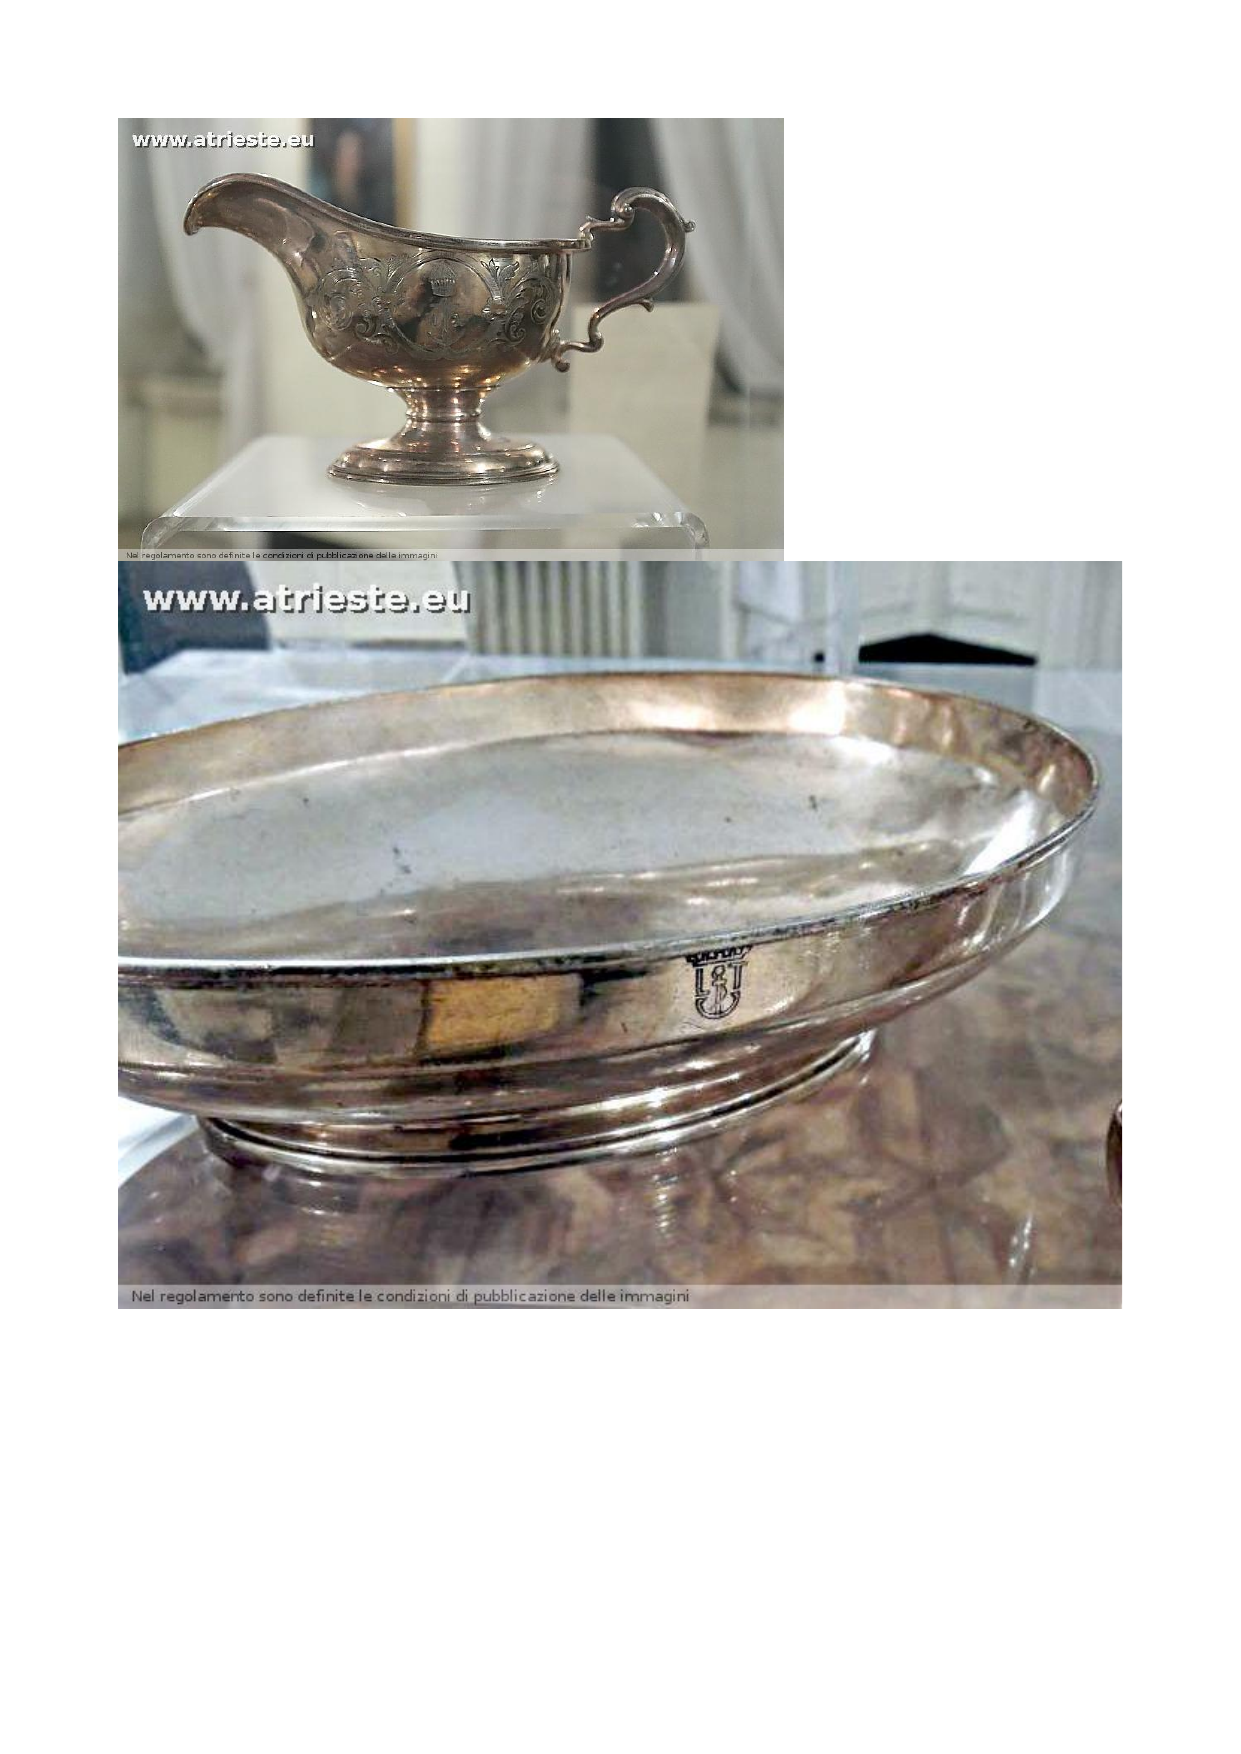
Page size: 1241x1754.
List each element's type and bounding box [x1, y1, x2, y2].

picture [118, 118, 1123, 1309]
